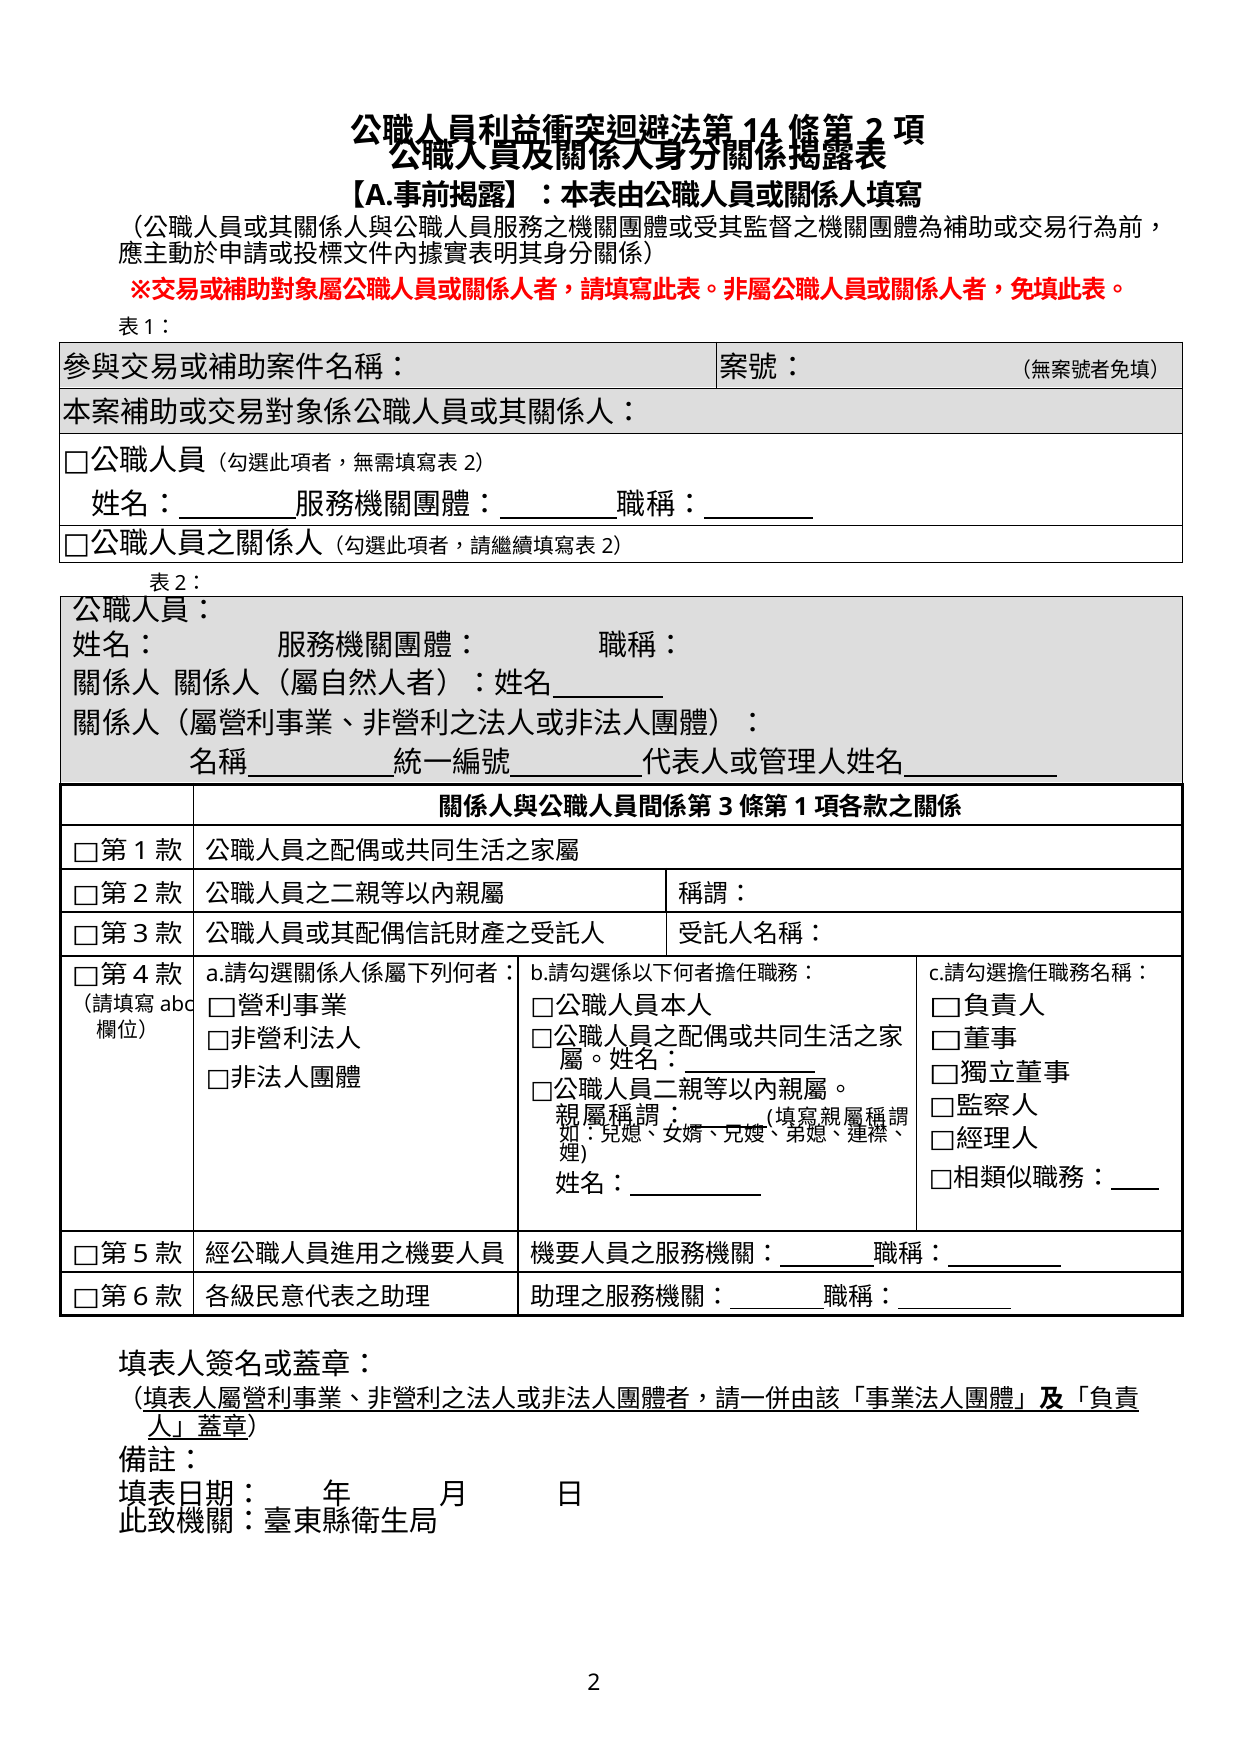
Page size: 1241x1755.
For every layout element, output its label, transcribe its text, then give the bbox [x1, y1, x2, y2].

text 填表人簽名或蓋章： [118, 1336, 1197, 1384]
text 【A.事前揭露】：本表由公職人員或關係人填寫 [130, 177, 1131, 213]
text 填表日期： 年 月 日此致機關：臺東縣衛生局 [118, 1481, 586, 1540]
text 備註： [118, 1443, 1197, 1477]
table_header 案號： （無案號者免填） [717, 343, 1182, 387]
table_cell □公職人員之關係人（勾選此項者，請繼續填寫表 2） [60, 526, 1182, 562]
table_header 公職人員： 姓名： 服務機關團體： 職稱： [61, 597, 1182, 663]
table_cell 各級民意代表之助理 [194, 1273, 517, 1314]
table_cell □第 1 款 [62, 826, 193, 868]
table_cell 本案補助或交易對象係公職人員或其關係人： [60, 389, 1182, 433]
table_cell [62, 786, 193, 824]
table_cell 公職人員之配偶或共同生活之家屬 [194, 826, 1181, 868]
table_cell 關係人與公職人員間係第 3 條第 1 項各款之關係 [194, 786, 1181, 824]
table_cell a.請勾選關係人係屬下列何者： □營利事業 □非營利法人 □非法人團體 [194, 957, 517, 1230]
table_cell □公職人員（勾選此項者，無需填寫表 2） 姓名： 服務機關團體： 職稱： [60, 434, 1182, 525]
table_cell □第 4 款 （請填寫 abc 欄位） [62, 957, 193, 1230]
table_cell 機要人員之服務機關： 職稱： [519, 1232, 1181, 1271]
table_header 參與交易或補助案件名稱： [60, 343, 716, 387]
table_cell □第 2 款 [62, 870, 193, 911]
text （填表人屬營利事業、非營利之法人或非法人團體者，請一併由該「事業法人團體」及「負責人」蓋章） [118, 1384, 1144, 1443]
text 表 1： [118, 306, 1197, 342]
subtitle 公職人員利益衝突迴避法第 14 條第 2 項公職人員及關係人身分關係揭露表 [346, 119, 930, 177]
text ※交易或補助對象屬公職人員或關係人者，請填寫此表。非屬公職人員或關係人者，免填此表。 [130, 270, 1132, 306]
text 表 2： [149, 566, 1197, 596]
table_cell b.請勾選係以下何者擔任職務： □公職人員本人 □公職人員之配偶或共同生活之家屬。姓名： □公職人員二親等以內親屬。 親屬稱謂： (填寫親屬稱謂如：兒媳、女婿、兄嫂、弟媳、連襟、娌) 姓名： [519, 957, 916, 1230]
table_cell 稱謂： [667, 870, 1181, 911]
text （公職人員或其關係人與公職人員服務之機關團體或受其監督之機關團體為補助或交易行為前， 應主動於申請或投標文件內據實表明其身分關係） [118, 214, 1169, 270]
table_cell 關係人 關係人（屬自然人者）：姓名 關係人（屬營利事業、非營利之法人或非法人團體）： 名稱 統一編號 代表人或管理人姓名 [61, 663, 1182, 782]
table_cell □第 3 款 [62, 913, 193, 955]
table_cell □第 6 款 [62, 1273, 193, 1314]
table_cell 公職人員之二親等以內親屬 [194, 870, 665, 911]
table_cell 助理之服務機關： 職稱： [519, 1273, 1181, 1314]
table_cell 經公職人員進用之機要人員 [194, 1232, 517, 1271]
table_cell □第 5 款 [62, 1232, 193, 1271]
table_cell c.請勾選擔任職務名稱： □負責人 □董事 □獨立董事 □監察人 □經理人 □相類似職務： [917, 957, 1181, 1230]
table_cell 受託人名稱： [667, 913, 1181, 955]
table_cell 公職人員或其配偶信託財產之受託人 [194, 913, 666, 955]
